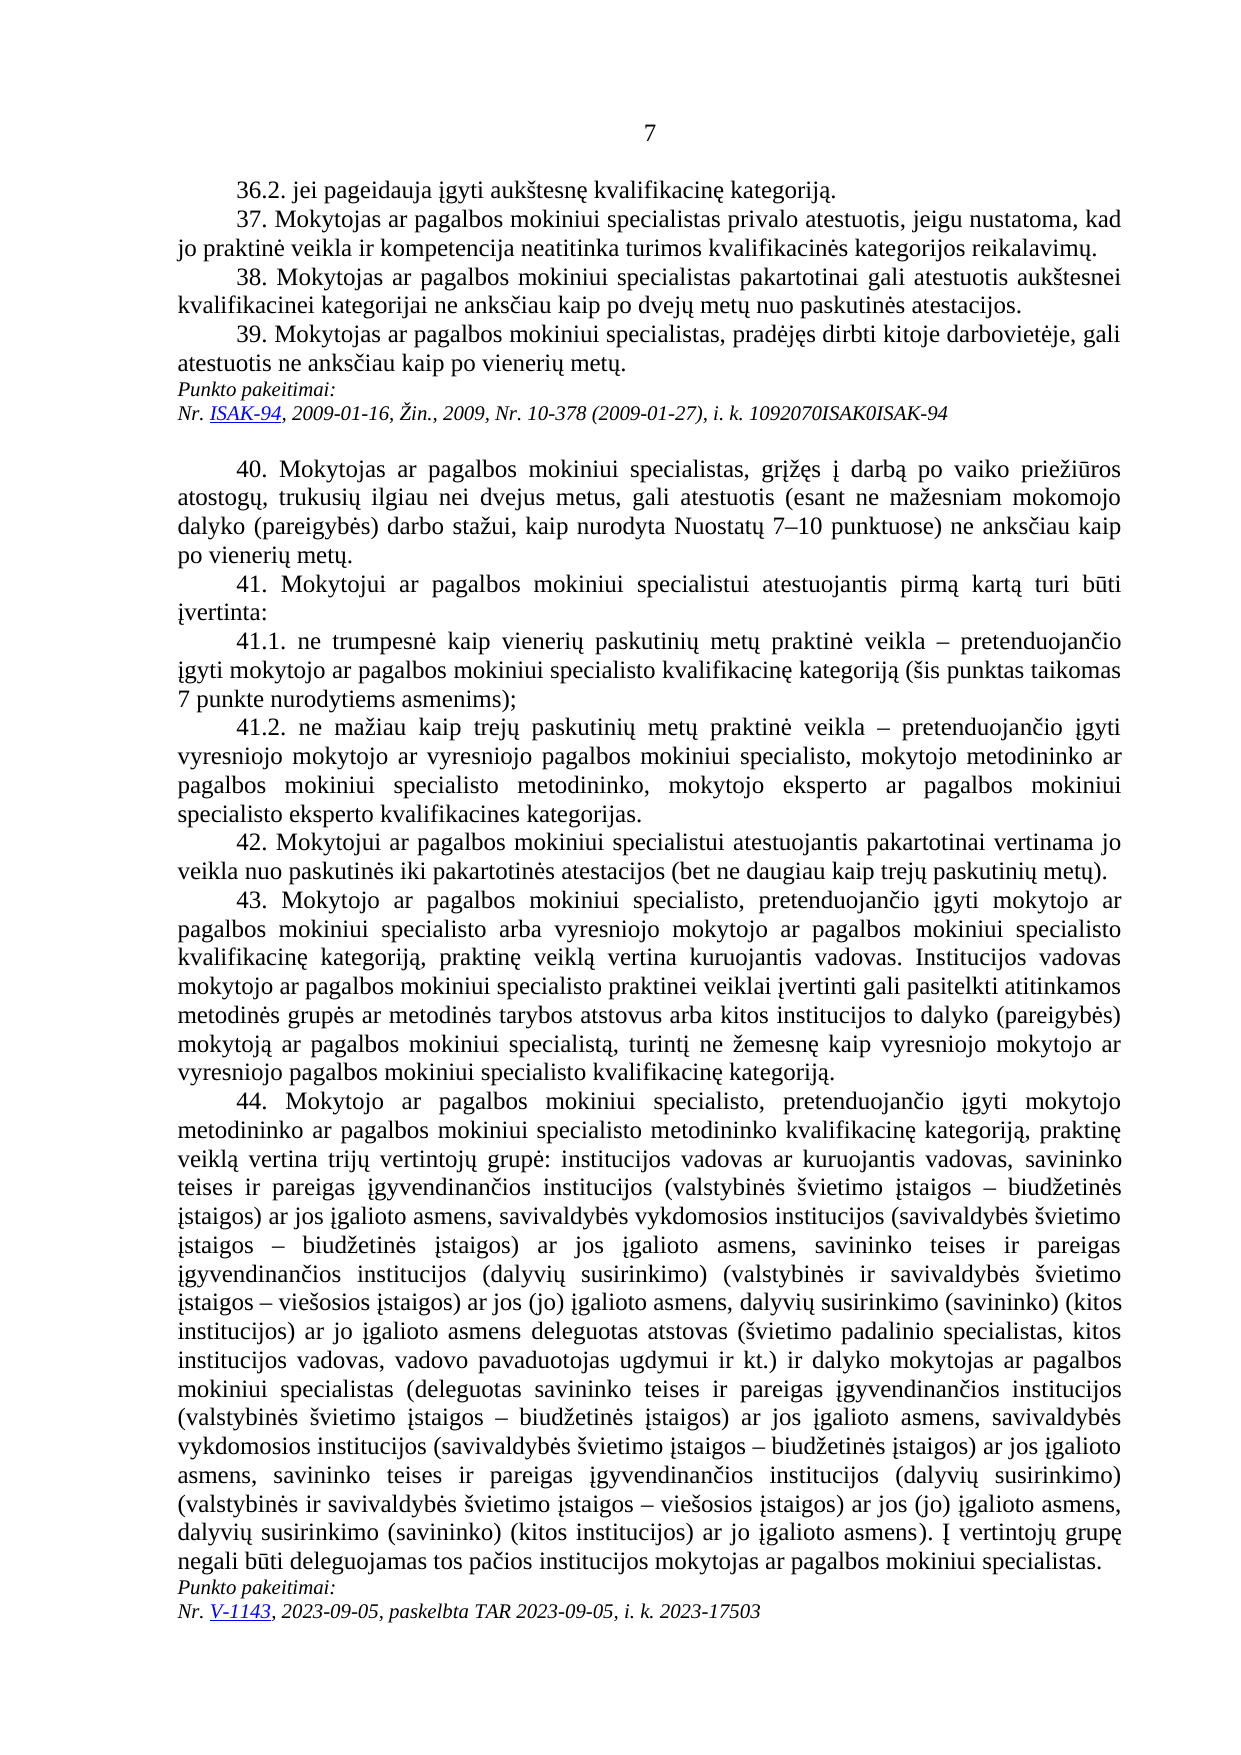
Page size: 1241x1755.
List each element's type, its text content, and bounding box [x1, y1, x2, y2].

text 44. Mokytojo ar pagalbos mokiniui specialisto, pretenduojančio įgyti mokytojo metodininko ar pagalbos mokiniui specialisto metodininko kvalifikacinę kategoriją, praktinę veiklą vertina trijų vertintojų grupė: institucijos vadovas ar kuruojantis vadovas, savininko teises ir pareigas įgyvendinančios institucijos (valstybinės švietimo įstaigos – biudžetinės įstaigos) ar jos įgalioto asmens, savivaldybės vykdomosios institucijos (savivaldybės švietimo įstaigos – biudžetinės įstaigos) ar jos įgalioto asmens, savininko teises ir pareigas įgyvendinančios institucijos (dalyvių susirinkimo) (valstybinės ir savivaldybės švietimo įstaigos – viešosios įstaigos) ar jos (jo) įgalioto asmens, dalyvių susirinkimo (savininko) (kitos institucijos) ar jo įgalioto asmens deleguotas atstovas (švietimo padalinio specialistas, kitos institucijos vadovas, vadovo pavaduotojas ugdymui ir kt.) ir dalyko mokytojas ar pagalbos mokiniui specialistas (deleguotas savininko teises ir pareigas įgyvendinančios institucijos (valstybinės švietimo įstaigos – biudžetinės įstaigos) ar jos įgalioto asmens, savivaldybės vykdomosios institucijos (savivaldybės švietimo įstaigos – biudžetinės įstaigos) ar jos įgalioto asmens, savininko teises ir pareigas įgyvendinančios institucijos (dalyvių susirinkimo) (valstybinės ir savivaldybės švietimo įstaigos – viešosios įstaigos) ar jos (jo) įgalioto asmens, dalyvių susirinkimo (savininko) (kitos institucijos) ar jo įgalioto asmens). Į vertintojų grupę negali būti deleguojamas tos pačios institucijos mokytojas ar pagalbos mokiniui specialistas. [177, 1086, 1122, 1575]
text Nr. ISAK-94, 2009-01-16, Žin., 2009, Nr. 10-378 (2009-01-27), i. k. 1092070ISAK0ISAK-94 [177, 401, 1122, 425]
text Nr. V-1143, 2023-09-05, paskelbta TAR 2023-09-05, i. k. 2023-17503 [177, 1599, 1122, 1623]
text Punkto pakeitimai: [177, 1575, 1122, 1599]
text 43. Mokytojo ar pagalbos mokiniui specialisto, pretenduojančio įgyti mokytojo ar pagalbos mokiniui specialisto arba vyresniojo mokytojo ar pagalbos mokiniui specialisto kvalifikacinę kategoriją, praktinę veiklą vertina kuruojantis vadovas. Institucijos vadovas mokytojo ar pagalbos mokiniui specialisto praktinei veiklai įvertinti gali pasitelkti atitinkamos metodinės grupės ar metodinės tarybos atstovus arba kitos institucijos to dalyko (pareigybės) mokytoją ar pagalbos mokiniui specialistą, turintį ne žemesnę kaip vyresniojo mokytojo ar vyresniojo pagalbos mokiniui specialisto kvalifikacinę kategoriją. [177, 885, 1122, 1086]
text 39. Mokytojas ar pagalbos mokiniui specialistas, pradėjęs dirbti kitoje darbovietėje, gali atestuotis ne anksčiau kaip po vienerių metų. [177, 319, 1122, 377]
text 41.1. ne trumpesnė kaip vienerių paskutinių metų praktinė veikla – pretenduojančio įgyti mokytojo ar pagalbos mokiniui specialisto kvalifikacinę kategoriją (šis punktas taikomas 7 punkte nurodytiems asmenims); [177, 626, 1122, 712]
text 40. Mokytojas ar pagalbos mokiniui specialistas, grįžęs į darbą po vaiko priežiūros atostogų, trukusių ilgiau nei dvejus metus, gali atestuotis (esant ne mažesniam mokomojo dalyko (pareigybės) darbo stažui, kaip nurodyta Nuostatų 7–10 punktuose) ne anksčiau kaip po vienerių metų. [177, 454, 1122, 569]
text 41. Mokytojui ar pagalbos mokiniui specialistui atestuojantis pirmą kartą turi būti įvertinta: [177, 569, 1122, 626]
text 37. Mokytojas ar pagalbos mokiniui specialistas privalo atestuotis, jeigu nustatoma, kad jo praktinė veikla ir kompetencija neatitinka turimos kvalifikacinės kategorijos reikalavimų. [177, 204, 1122, 262]
text 38. Mokytojas ar pagalbos mokiniui specialistas pakartotinai gali atestuotis aukštesnei kvalifikacinei kategorijai ne anksčiau kaip po dvejų metų nuo paskutinės atestacijos. [177, 262, 1122, 319]
text 36.2. jei pageidauja įgyti aukštesnę kvalifikacinę kategoriją. [177, 176, 1122, 204]
text 42. Mokytojui ar pagalbos mokiniui specialistui atestuojantis pakartotinai vertinama jo veikla nuo paskutinės iki pakartotinės atestacijos (bet ne daugiau kaip trejų paskutinių metų). [177, 827, 1122, 885]
text Punkto pakeitimai: [177, 377, 1122, 401]
text 41.2. ne mažiau kaip trejų paskutinių metų praktinė veikla – pretenduojančio įgyti vyresniojo mokytojo ar vyresniojo pagalbos mokiniui specialisto, mokytojo metodininko ar pagalbos mokiniui specialisto metodininko, mokytojo eksperto ar pagalbos mokiniui specialisto eksperto kvalifikacines kategorijas. [177, 712, 1122, 827]
